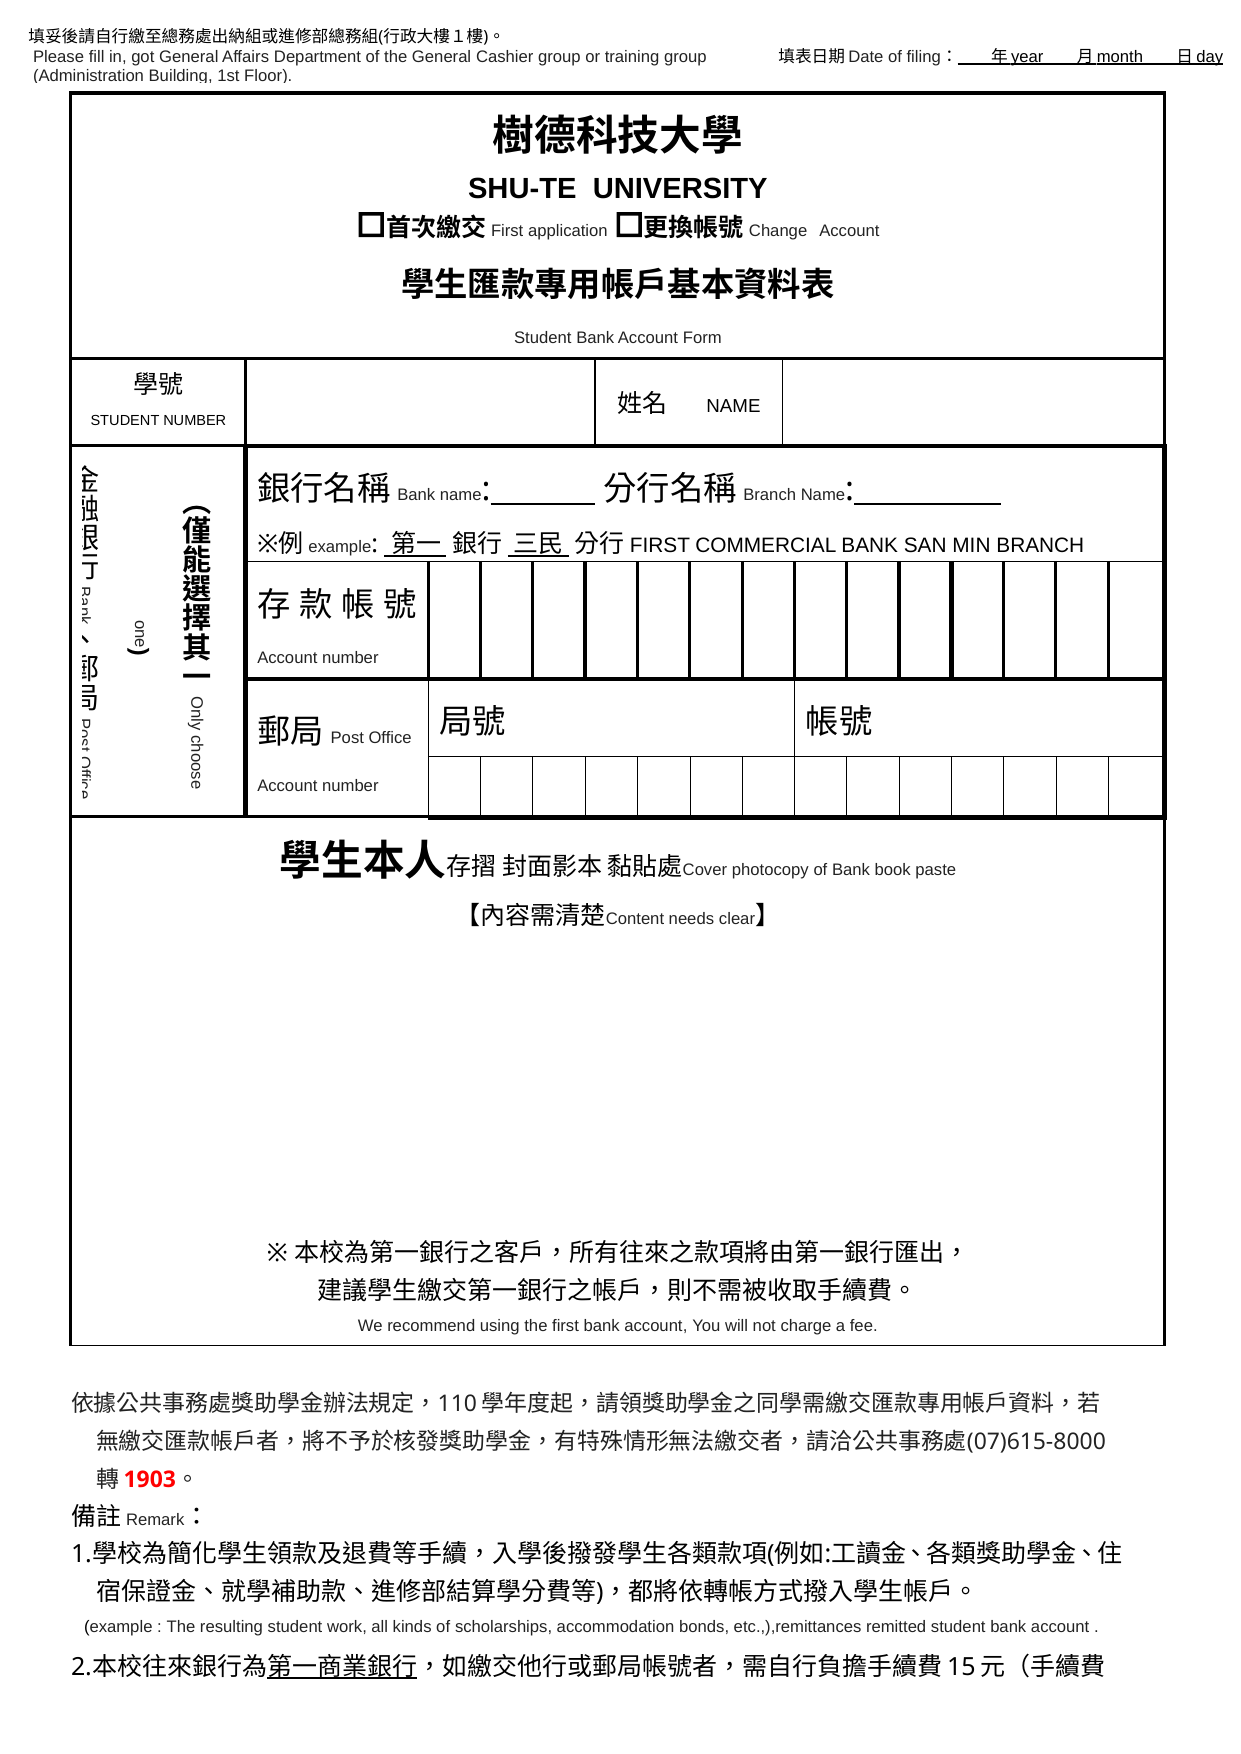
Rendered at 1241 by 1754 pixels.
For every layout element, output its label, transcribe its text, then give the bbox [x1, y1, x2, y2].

table_cell [586, 757, 637, 815]
table_cell 郵局Post Office Account number [248, 681, 428, 815]
table_cell [691, 562, 741, 676]
table_cell [848, 562, 897, 676]
table_cell 帳號 [795, 681, 1162, 756]
table_header [68, 91, 1166, 1383]
table_header 樹德科技大學 SHU-TE UNIVERSITY 首次繳交First application 更換帳號Change Account 學生匯款專用帳戶基本資料表 Student Bank Account Form [13, 16, 744, 91]
text 1.學校為簡化學生領款及退費等手續，入學後撥發學生各類款項(例如:工讀金、各類獎助學金、住宿保證金、就學補助款、進修部結算學分費等)，都將依轉帳方式撥入學生帳戶。 [71, 1533, 1122, 1608]
table_cell [587, 562, 636, 676]
table_cell [481, 757, 532, 815]
table_cell [247, 360, 594, 444]
table_cell 局號 [429, 681, 794, 756]
table_header 樹德科技大學 SHU-TE UNIVERSITY 首次繳交First application 更換帳號Change Account 學生匯款專用帳戶基本資料表 Student Bank Account Form [763, 35, 1240, 91]
table_cell [901, 562, 949, 676]
table_cell [691, 757, 742, 815]
table_cell [534, 562, 583, 676]
table_cell 銀行名稱Bank name: 分行名稱Branch Name: ※例example: 第一 銀行 三民 分行FIRST COMMERCIAL BANK SAN MIN BRANCH [248, 448, 1162, 561]
table_cell [482, 562, 531, 676]
text 備註Remark： [71, 1496, 1122, 1533]
text 依據公共事務處獎助學金辦法規定，110學年度起，請領獎助學金之同學需繳交匯款專用帳戶資料，若無繳交匯款帳戶者，將不予於核發獎助學金，有特殊情形無法繳交者，請洽公共事務處(07)615-8000轉1903。 [71, 1383, 1122, 1496]
table_cell [1057, 757, 1108, 815]
table_cell [638, 757, 690, 815]
text (example : The resulting student work, all kinds of scholarships, accommodation bonds, etc.,),remittances remitted student bank account . [71, 1608, 1122, 1646]
table_cell [900, 757, 951, 815]
table_cell [1057, 562, 1107, 676]
table_cell [533, 757, 585, 815]
table_cell [639, 562, 688, 676]
table_cell [1109, 757, 1162, 815]
table_cell [1004, 757, 1056, 815]
table_cell （僅能選擇其一Only choose one) 金融銀行Bank、郵局Post Office [72, 447, 243, 815]
table_cell [954, 562, 1002, 676]
table_cell [430, 562, 479, 676]
table_cell [847, 757, 899, 815]
table_cell [743, 757, 794, 815]
table_cell [952, 757, 1003, 815]
table_cell [796, 562, 845, 676]
table_cell [1110, 562, 1162, 676]
table_cell [1005, 562, 1054, 676]
table_cell [744, 562, 793, 676]
table_cell [429, 757, 480, 815]
table_cell 姓名 NAME [596, 360, 782, 444]
table_cell 學號 STUDENT NUMBER [72, 360, 244, 444]
table_cell 學生本人存摺 封面影本 黏貼處Cover photocopy of Bank book paste 【內容需清楚Content needs clear】 ※ 本校為第一銀行之客戶，所有往來之款項將由第一銀行匯出， 建議學生繳交第一銀行之帳戶，則不需被收取手續費。 We recommend using the first bank account, You will not charge a fee. [72, 818, 1163, 1345]
table_cell 存款帳號Account number [248, 562, 427, 676]
table_cell [795, 757, 846, 815]
table_cell [783, 360, 1163, 444]
text 2.本校往來銀行為第一商業銀行，如繳交他行或郵局帳號者，需自行負擔手續費15元（手續費 [71, 1646, 1122, 1683]
table_header 樹德科技大學 SHU-TE UNIVERSITY 首次繳交First application 更換帳號Change Account 學生匯款專用帳戶基本資料表 Student Bank Account Form [72, 95, 1163, 357]
